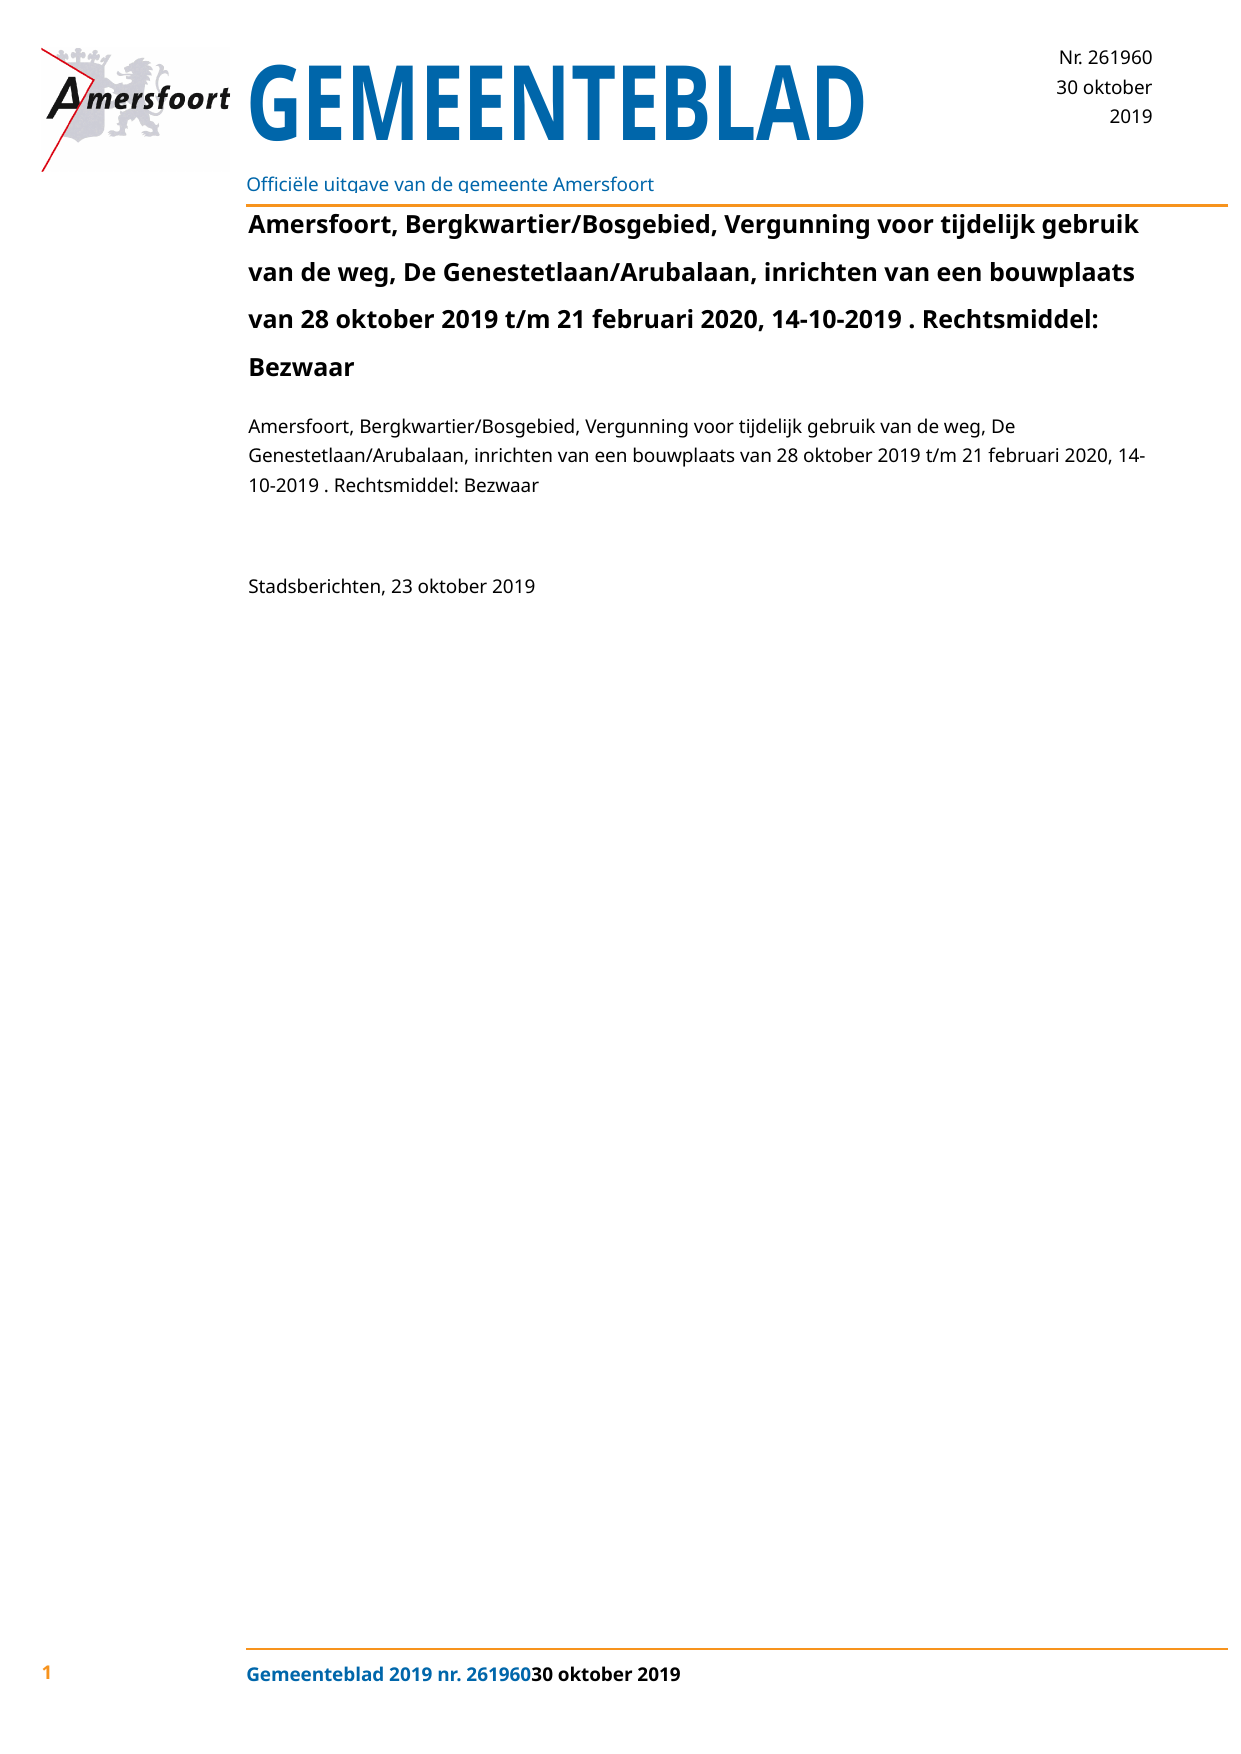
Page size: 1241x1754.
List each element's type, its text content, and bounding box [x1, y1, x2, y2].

text Amersfoort, Bergkwartier/Bosgebied, Vergunning voor tijdelijk gebruik van de weg, De Genestetlaan/Arubalaan, inrichten van een bouwplaats van 28 oktober 2019 t/m 21 februari 2020, 14-10-2019 . Rechtsmiddel: Bezwaar [248, 207, 1152, 384]
text Stadsberichten, 23 oktober 2019 [248, 573, 1152, 599]
text Amersfoort, Bergkwartier/Bosgebied, Vergunning voor tijdelijk gebruik van de weg, De Genestetlaan/Arubalaan, inrichten van een bouwplaats van 28 oktober 2019 t/m 21 februari 2020, 14-10-2019 . Rechtsmiddel: Bezwaar [248, 413, 1152, 498]
picture [41, 47, 231, 172]
